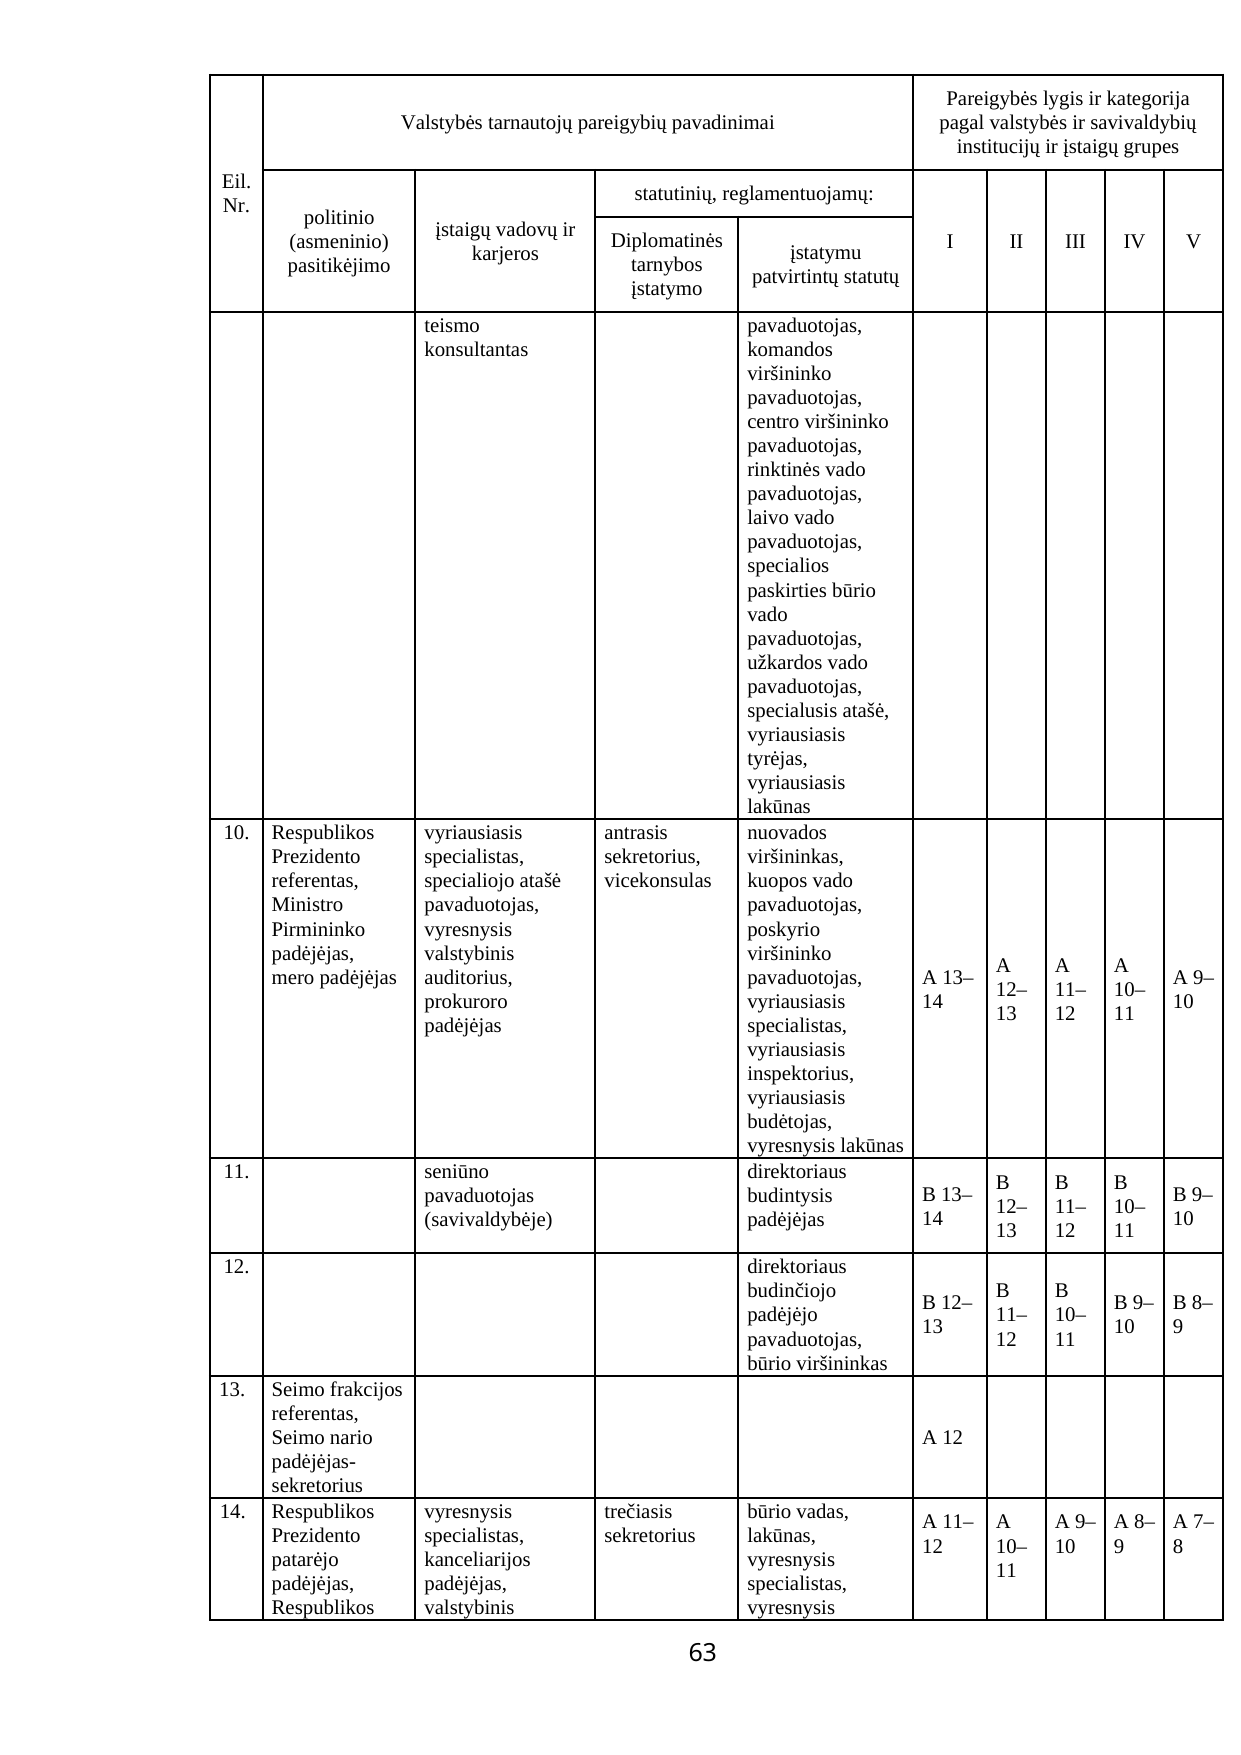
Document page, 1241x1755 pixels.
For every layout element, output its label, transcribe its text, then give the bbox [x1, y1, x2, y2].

table_cell 10. [211, 820, 262, 1157]
table_cell A 9–10 [1165, 820, 1222, 1157]
table_cell [914, 313, 986, 818]
table_cell 12. [211, 1254, 262, 1374]
table_cell [988, 313, 1045, 818]
table_cell A 7–8 [1165, 1499, 1222, 1619]
table_cell įstatymu patvirtintų statutų [739, 218, 912, 311]
table_cell A 8–9 [1106, 1499, 1163, 1619]
table_cell [416, 1254, 594, 1374]
table_cell 14. [211, 1499, 262, 1619]
table_cell A 12 [914, 1377, 986, 1497]
table_cell [596, 1377, 737, 1497]
table_cell B 9–10 [1165, 1159, 1222, 1252]
table_cell [1106, 313, 1163, 818]
table_header Eil. Nr. [211, 76, 262, 311]
table_cell seniūno pavaduotojas (savivaldybėje) [416, 1159, 594, 1252]
table_cell [1165, 1377, 1222, 1497]
table_cell A 10–11 [1106, 820, 1163, 1157]
table_cell [596, 1159, 737, 1252]
table_cell II [988, 171, 1045, 311]
table_cell direktoriaus budintysis padėjėjas [739, 1159, 912, 1252]
table_cell būrio vadas, lakūnas, vyresnysis specialistas, vyresnysis [739, 1499, 912, 1619]
table_cell teismo konsultantas [416, 313, 594, 818]
table_cell IV [1106, 171, 1163, 311]
table_cell A 11–12 [1047, 820, 1104, 1157]
table_cell 11. [211, 1159, 262, 1252]
table_cell [1106, 1377, 1163, 1497]
table_cell [211, 313, 262, 818]
table_cell B 10–11 [1106, 1159, 1163, 1252]
table_cell nuovados viršininkas, kuopos vado pavaduotojas, poskyrio viršininko pavaduotojas, vyriausiasis specialistas, vyriausiasis inspektorius, vyriausiasis budėtojas, vyresnysis lakūnas [739, 820, 912, 1157]
table_cell [988, 1377, 1045, 1497]
table_cell B 8–9 [1165, 1254, 1222, 1374]
table_header Valstybės tarnautojų pareigybių pavadinimai [264, 76, 912, 169]
table_cell [1165, 313, 1222, 818]
table_cell A 13–14 [914, 820, 986, 1157]
table_cell B 12–13 [914, 1254, 986, 1374]
table_cell [739, 1377, 912, 1497]
table_cell Diplomatinės tarnybos įstatymo [596, 218, 737, 311]
table_cell A 12–13 [988, 820, 1045, 1157]
table_cell A 9–10 [1047, 1499, 1104, 1619]
table_cell B 13–14 [914, 1159, 986, 1252]
table_cell B 10–11 [1047, 1254, 1104, 1374]
table_cell trečiasis sekretorius [596, 1499, 737, 1619]
table_cell [416, 1377, 594, 1497]
table_cell I [914, 171, 986, 311]
table_header Pareigybės lygis ir kategorija pagal valstybės ir savivaldybių institucijų ir įstaigų grupes [914, 76, 1222, 169]
table_cell vyresnysis specialistas, kanceliarijos padėjėjas, valstybinis [416, 1499, 594, 1619]
table_cell [596, 1254, 737, 1374]
table_cell B 12–13 [988, 1159, 1045, 1252]
table_cell A 10–11 [988, 1499, 1045, 1619]
table_cell pavaduotojas, komandos viršininko pavaduotojas, centro viršininko pavaduotojas, rinktinės vado pavaduotojas, laivo vado pavaduotojas, specialios paskirties būrio vado pavaduotojas, užkardos vado pavaduotojas, specialusis atašė, vyriausiasis tyrėjas, vyriausiasis lakūnas [739, 313, 912, 818]
table_cell Respublikos Prezidento patarėjo padėjėjas, Respublikos [264, 1499, 414, 1619]
table_cell III [1047, 171, 1104, 311]
table_cell Seimo frakcijos referentas, Seimo nario padėjėjas-sekretorius [264, 1377, 414, 1497]
table_cell direktoriaus budinčiojo padėjėjo pavaduotojas, būrio viršininkas [739, 1254, 912, 1374]
table_cell antrasis sekretorius, vicekonsulas [596, 820, 737, 1157]
table_cell [264, 1254, 414, 1374]
table_cell B 11–12 [1047, 1159, 1104, 1252]
table_cell V [1165, 171, 1222, 311]
table_cell A 11–12 [914, 1499, 986, 1619]
table_cell [1047, 313, 1104, 818]
table_cell vyriausiasis specialistas, specialiojo atašė pavaduotojas, vyresnysis valstybinis auditorius, prokuroro padėjėjas [416, 820, 594, 1157]
table_cell [1047, 1377, 1104, 1497]
table_cell [264, 1159, 414, 1252]
table_cell Respublikos Prezidento referentas, Ministro Pirmininko padėjėjas, mero padėjėjas [264, 820, 414, 1157]
table_cell politinio (asmeninio) pasitikėjimo [264, 171, 414, 311]
table_cell [264, 313, 414, 818]
table_cell B 9–10 [1106, 1254, 1163, 1374]
table_cell įstaigų vadovų ir karjeros [416, 171, 594, 311]
table_cell B 11–12 [988, 1254, 1045, 1374]
table_cell 13. [211, 1377, 262, 1497]
table_cell [596, 313, 737, 818]
table_cell statutinių, reglamentuojamų: [596, 171, 912, 216]
